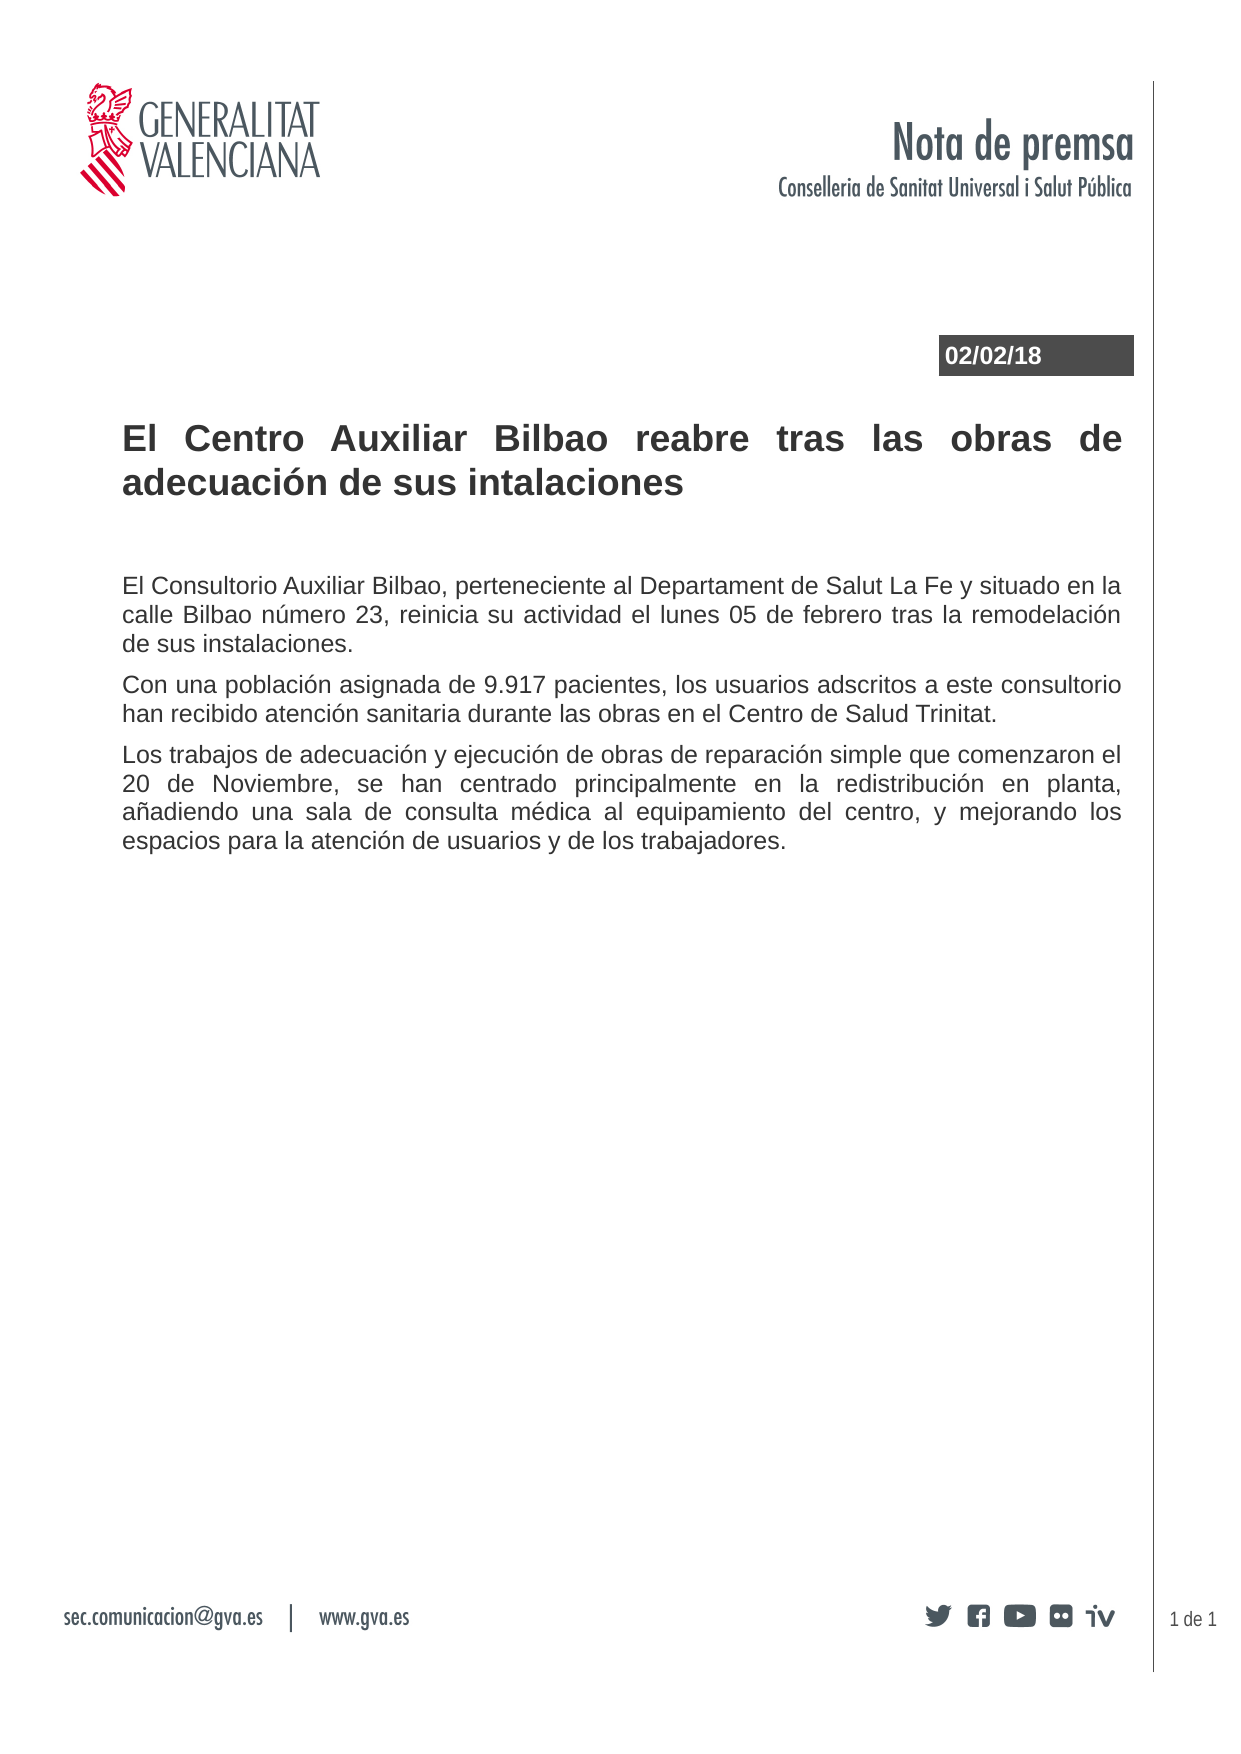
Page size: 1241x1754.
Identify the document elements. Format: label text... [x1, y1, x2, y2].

text El Centro Auxiliar Bilbao reabre tras las obras de adecuación de sus intalaciones [122, 417, 1123, 503]
table_header 02/02/18 [940, 336, 1133, 375]
text Los trabajos de adecuación y ejecución de obras de reparación simple que comenzaron el 20 de Noviembre, se han centrado principalmente en la redistribución en planta, añadiendo una sala de consulta médica al equipamiento del centro, y mejorando los espacios para la atención de usuarios y de los trabajadores. [122, 740, 1123, 855]
picture [0, 0, 1241, 278]
text El Consultorio Auxiliar Bilbao, perteneciente al Departament de Salut La Fe y situado en la calle Bilbao número 23, reinicia su actividad el lunes 05 de febrero tras la remodelación de sus instalaciones. [122, 571, 1123, 657]
picture [0, 1582, 1241, 1754]
text Con una población asignada de 9.917 pacientes, los usuarios adscritos a este consultorio han recibido atención sanitaria durante las obras en el Centro de Salud Trinitat. [122, 670, 1123, 727]
table_header [122, 335, 939, 375]
